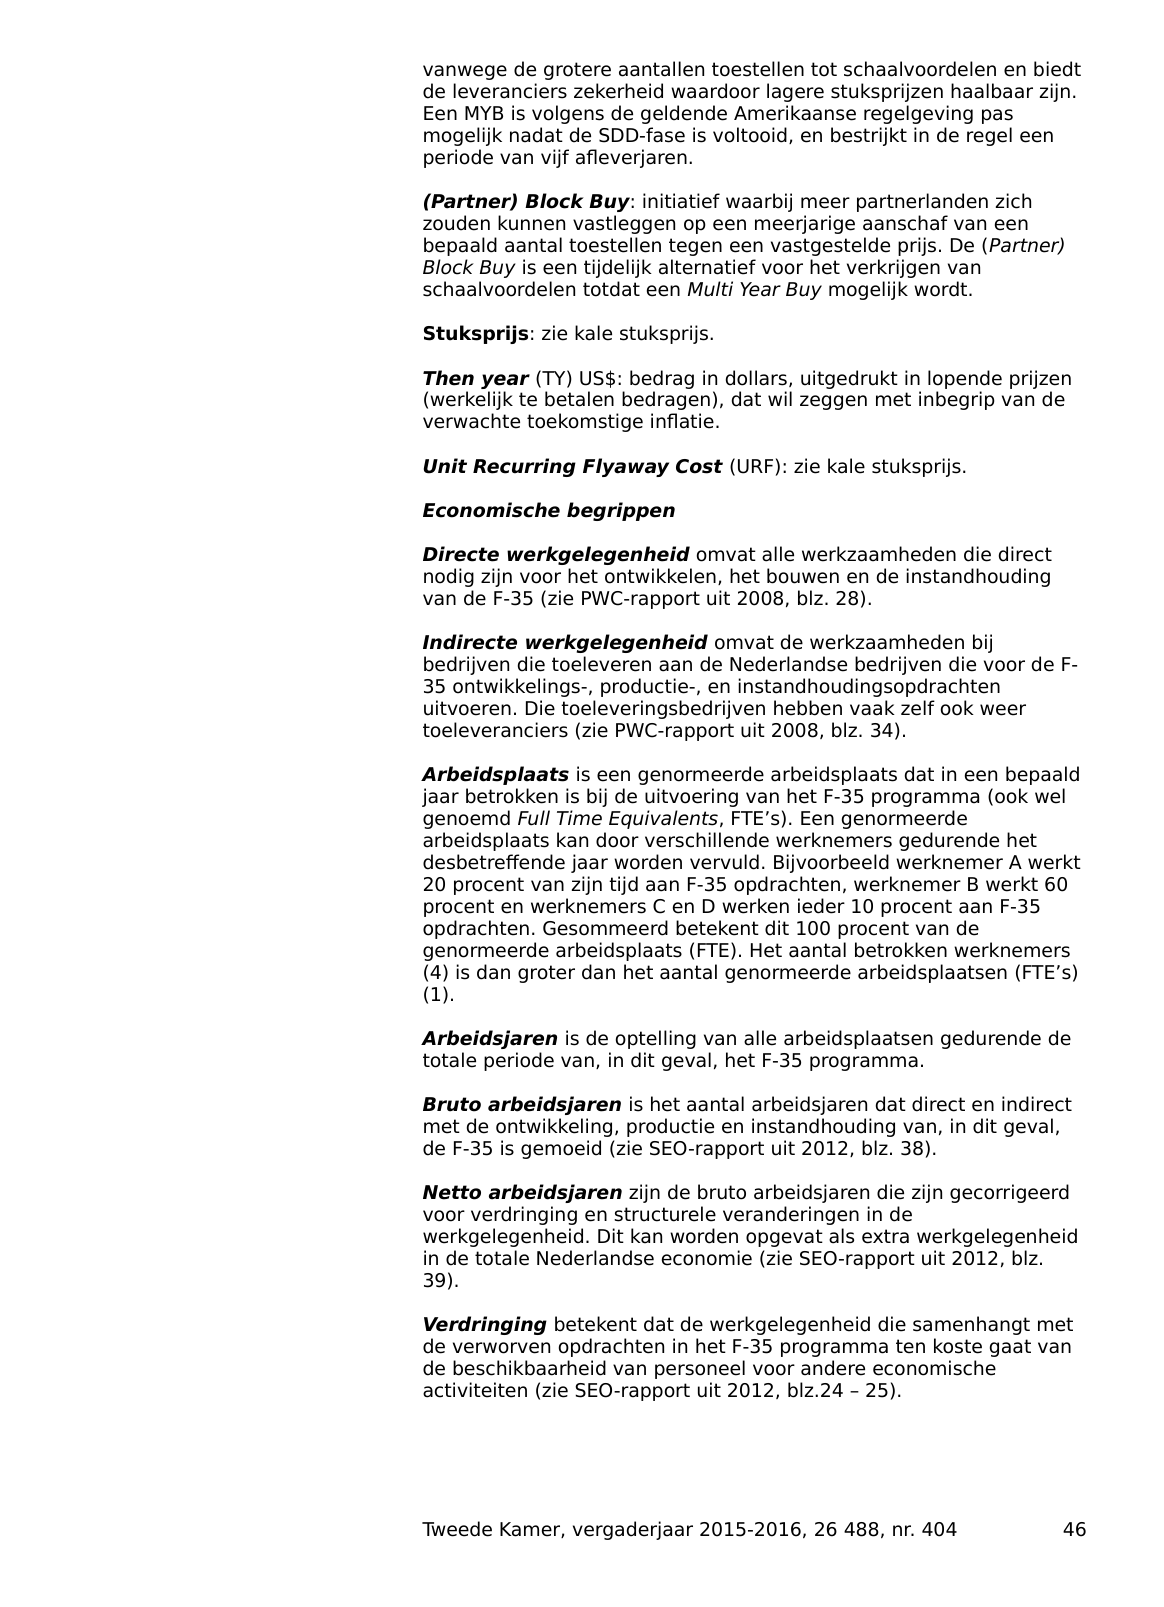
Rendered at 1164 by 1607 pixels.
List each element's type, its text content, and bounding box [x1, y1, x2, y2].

text Directe werkgelegenheid omvat alle werkzaamheden die direct nodig zijn voor het ontwikkelen, het bouwen en de instandhouding van de F-35 (zie PWC-rapport uit 2008, blz. 28). [422, 544, 1087, 610]
text Arbeidsjaren is de optelling van alle arbeidsplaatsen gedurende de totale periode van, in dit geval, het F-35 programma. [422, 1028, 1087, 1072]
subtitle Economische begrippen [422, 500, 1087, 522]
text Arbeidsplaats is een genormeerde arbeidsplaats dat in een bepaald jaar betrokken is bij de uitvoering van het F-35 programma (ook wel genoemd Full Time Equivalents, FTE’s). Een genormeerde arbeidsplaats kan door verschillende werknemers gedurende het desbetreffende jaar worden vervuld. Bijvoorbeeld werknemer A werkt 20 procent van zijn tijd aan F-35 opdrachten, werknemer B werkt 60 procent en werknemers C en D werken ieder 10 procent aan F-35 opdrachten. Gesommeerd betekent dit 100 procent van de genormeerde arbeidsplaats (FTE). Het aantal betrokken werknemers (4) is dan groter dan het aantal genormeerde arbeidsplaatsen (FTE’s) (1). [422, 764, 1087, 1006]
text vanwege de grotere aantallen toestellen tot schaalvoordelen en biedt de leveranciers zekerheid waardoor lagere stuksprijzen haalbaar zijn. Een MYB is volgens de geldende Amerikaanse regelgeving pas mogelijk nadat de SDD-fase is voltooid, en bestrijkt in de regel een periode van vijf afleverjaren. [422, 59, 1087, 169]
text Bruto arbeidsjaren is het aantal arbeidsjaren dat direct en indirect met de ontwikkeling, productie en instandhouding van, in dit geval, de F-35 is gemoeid (zie SEO-rapport uit 2012, blz. 38). [422, 1094, 1087, 1160]
text Verdringing betekent dat de werkgelegenheid die samenhangt met de verworven opdrachten in het F-35 programma ten koste gaat van de beschikbaarheid van personeel voor andere economische activiteiten (zie SEO-rapport uit 2012, blz.24 – 25). [422, 1314, 1087, 1402]
text Netto arbeidsjaren zijn de bruto arbeidsjaren die zijn gecorrigeerd voor verdringing en structurele veranderingen in de werkgelegenheid. Dit kan worden opgevat als extra werkgelegenheid in de totale Nederlandse economie (zie SEO-rapport uit 2012, blz. 39). [422, 1182, 1087, 1292]
text (Partner) Block Buy: initiatief waarbij meer partnerlanden zich zouden kunnen vastleggen op een meerjarige aanschaf van een bepaald aantal toestellen tegen een vastgestelde prijs. De (Partner) Block Buy is een tijdelijk alternatief voor het verkrijgen van schaalvoordelen totdat een Multi Year Buy mogelijk wordt. [422, 191, 1087, 301]
text Stuksprijs: zie kale stuksprijs. [422, 323, 1087, 345]
text Then year (TY) US$: bedrag in dollars, uitgedrukt in lopende prijzen (werkelijk te betalen bedragen), dat wil zeggen met inbegrip van de verwachte toekomstige inflatie. [422, 367, 1087, 433]
text Indirecte werkgelegenheid omvat de werkzaamheden bij bedrijven die toeleveren aan de Nederlandse bedrijven die voor de F-35 ontwikkelings-, productie-, en instandhoudingsopdrachten uitvoeren. Die toeleveringsbedrijven hebben vaak zelf ook weer toeleveranciers (zie PWC-rapport uit 2008, blz. 34). [422, 632, 1087, 742]
text Unit Recurring Flyaway Cost (URF): zie kale stuksprijs. [422, 456, 1087, 477]
